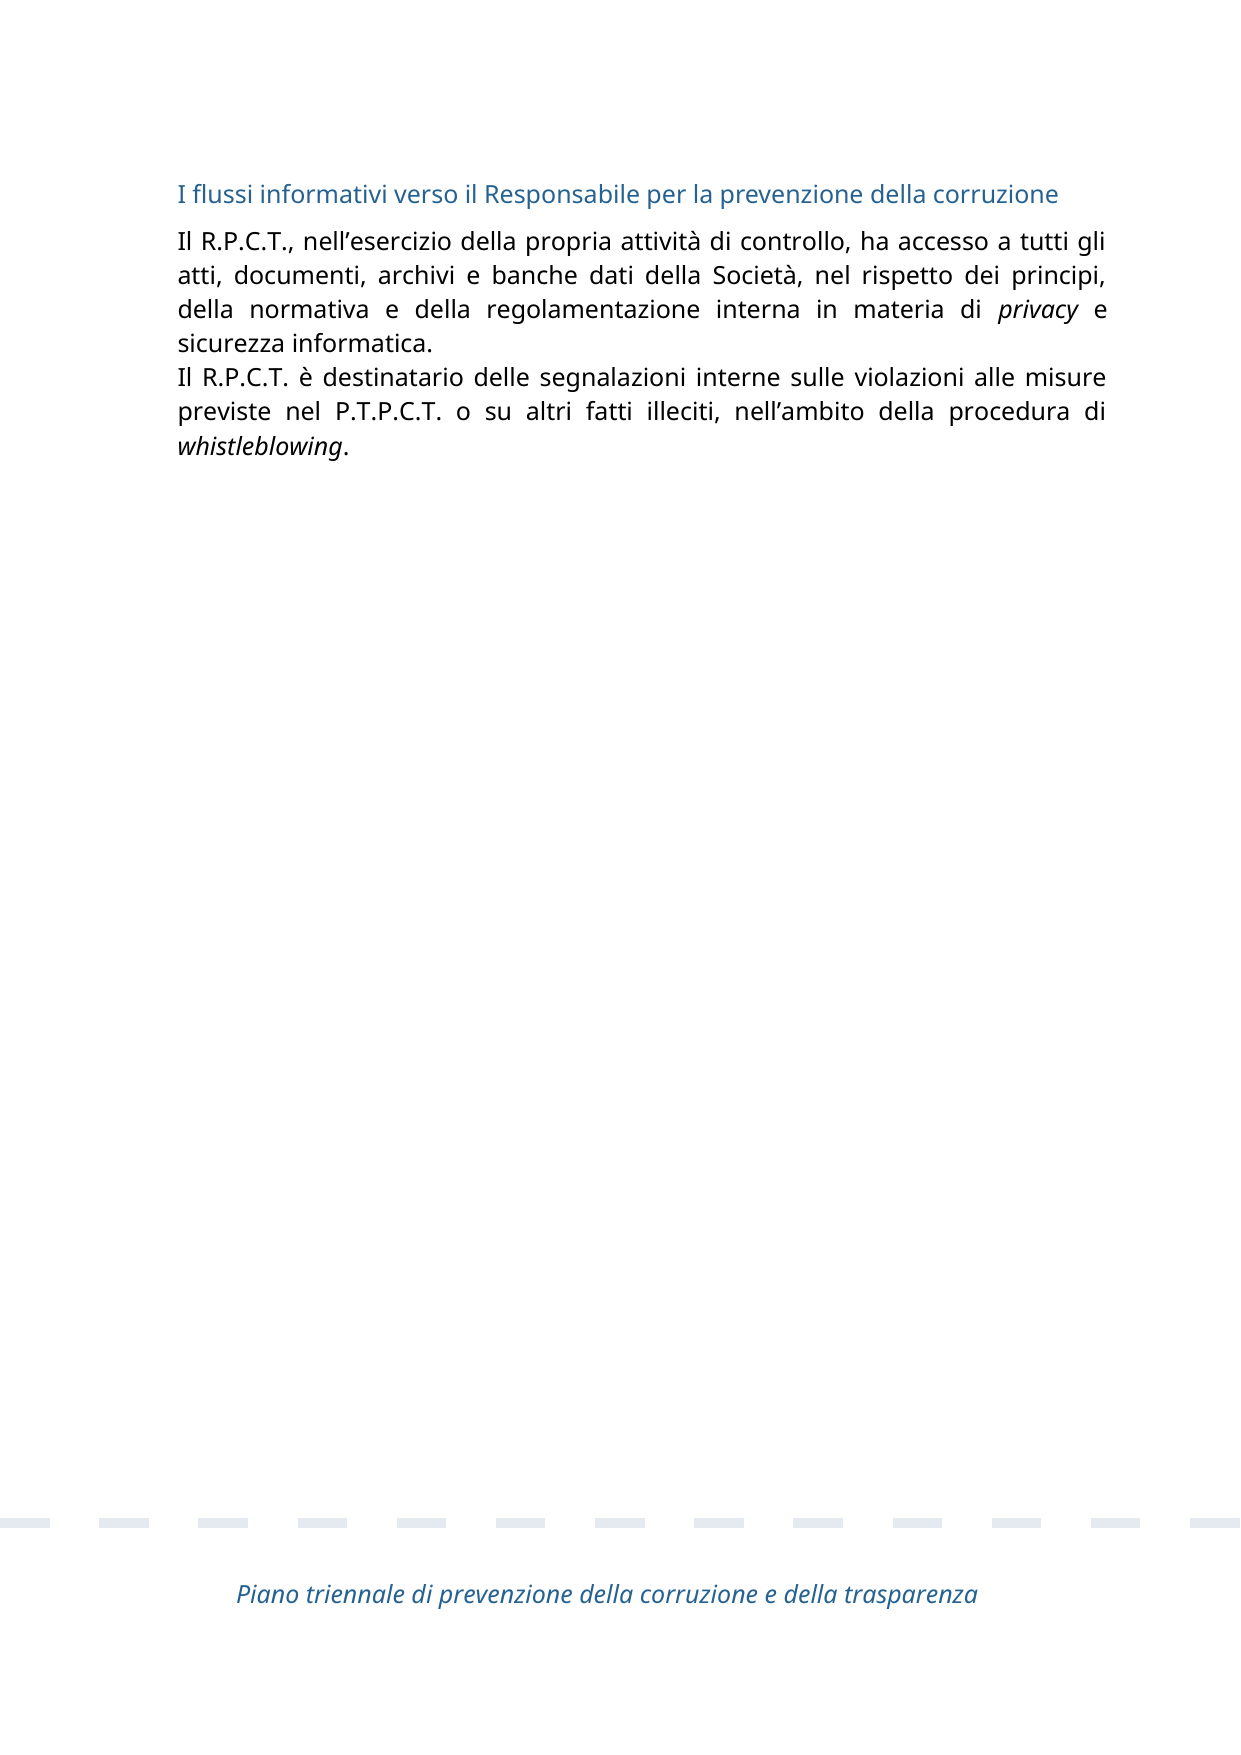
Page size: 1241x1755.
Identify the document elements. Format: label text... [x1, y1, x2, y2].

text Il R.P.C.T., nell’esercizio della propria attività di controllo, ha accesso a tutti gli atti, documenti, archivi e banche dati della Società, nel rispetto dei principi, della normativa e della regolamentazione interna in materia di privacy e sicurezza informatica. [177, 224, 1107, 360]
text Il R.P.C.T. è destinatario delle segnalazioni interne sulle violazioni alle misure previste nel P.T.P.C.T. o su altri fatti illeciti, nell’ambito della procedura di whistleblowing. [177, 360, 1107, 462]
subtitle I flussi informativi verso il Responsabile per la prevenzione della corruzione [177, 177, 1107, 211]
